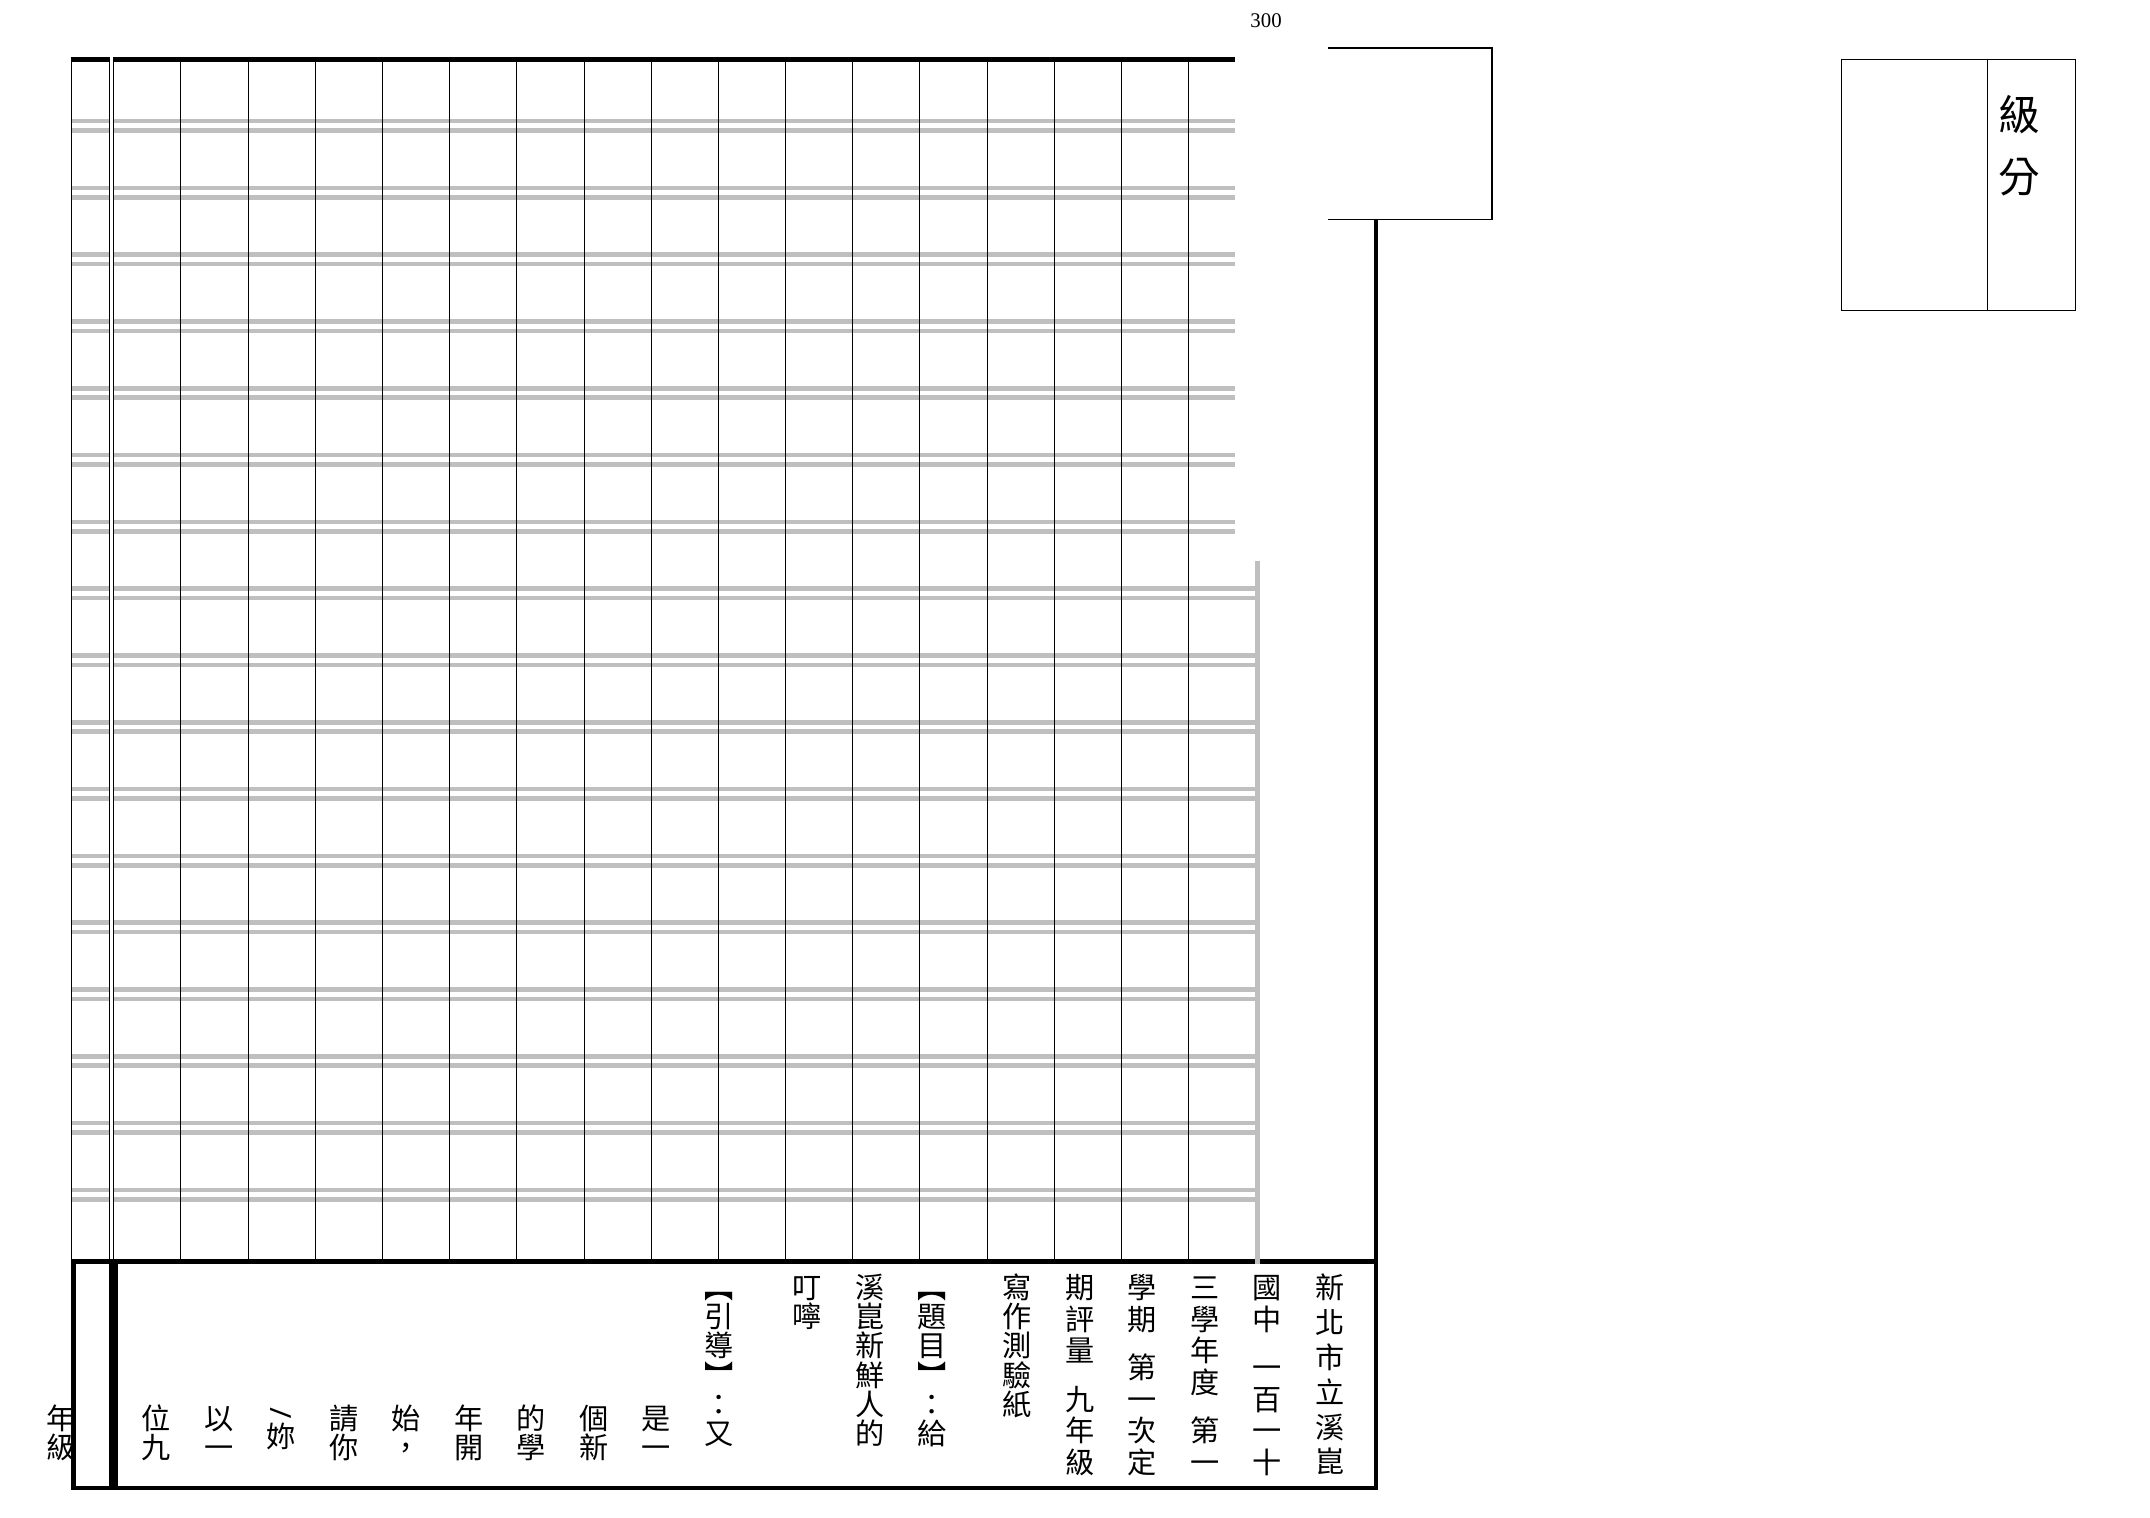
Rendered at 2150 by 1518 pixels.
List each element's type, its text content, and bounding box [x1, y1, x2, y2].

table_cell [652, 934, 718, 987]
table_cell [249, 1068, 315, 1121]
table_cell [1055, 801, 1121, 854]
table_cell [1189, 1202, 1255, 1259]
table_cell [719, 266, 785, 319]
table_cell [383, 534, 449, 586]
table_cell [249, 801, 315, 854]
table_cell [383, 266, 449, 319]
table_cell [920, 734, 987, 787]
table_cell [920, 801, 987, 854]
table_cell [517, 534, 583, 586]
table_cell [249, 333, 315, 386]
table_cell [316, 868, 382, 920]
table_cell [652, 333, 718, 386]
table_cell [181, 62, 247, 119]
table_cell [652, 734, 718, 787]
table_cell [517, 266, 583, 319]
table_cell [249, 600, 315, 653]
table_cell [450, 600, 516, 653]
table_cell [786, 1135, 852, 1188]
table_cell [517, 1001, 583, 1054]
table_cell [1122, 1001, 1188, 1054]
table_cell [72, 200, 108, 252]
table_cell [585, 801, 651, 854]
table_cell [316, 266, 382, 319]
table_cell [786, 734, 852, 787]
table_cell [719, 734, 785, 787]
table_cell [1055, 400, 1121, 453]
table_cell [114, 400, 180, 453]
table_cell [853, 600, 919, 653]
table_cell [920, 200, 987, 252]
table_cell [920, 333, 987, 386]
table_cell [316, 467, 382, 520]
table_cell [517, 467, 583, 520]
table_cell [114, 467, 180, 520]
table_cell [719, 1068, 785, 1121]
table_cell [920, 1202, 987, 1259]
table_cell [652, 801, 718, 854]
table_cell [517, 868, 583, 920]
table_cell [988, 734, 1054, 787]
table_cell [517, 734, 583, 787]
table_cell [316, 534, 382, 586]
table_cell [316, 667, 382, 720]
table_cell [1122, 333, 1188, 386]
table_cell [786, 1001, 852, 1054]
table_cell [585, 600, 651, 653]
table_cell [316, 333, 382, 386]
table_cell [383, 1001, 449, 1054]
table_cell [988, 133, 1054, 186]
table_cell [72, 333, 108, 386]
table_cell [719, 600, 785, 653]
table_cell [1055, 1202, 1121, 1259]
table_cell [920, 62, 987, 119]
table_cell [585, 133, 651, 186]
table_cell [316, 1202, 382, 1259]
table_cell [920, 868, 987, 920]
table_cell [719, 667, 785, 720]
table_cell [1055, 200, 1121, 252]
table_cell [72, 266, 108, 319]
table_cell [719, 133, 785, 186]
table_cell [114, 266, 180, 319]
table_cell [988, 1135, 1054, 1188]
table_cell [181, 1068, 247, 1121]
table_cell [1189, 667, 1255, 720]
table_cell [652, 400, 718, 453]
table_cell [383, 467, 449, 520]
table_cell [1122, 734, 1188, 787]
table_cell [181, 734, 247, 787]
table_cell [853, 333, 919, 386]
table_cell [988, 1068, 1054, 1121]
table_cell [249, 934, 315, 987]
table_cell [1122, 1068, 1188, 1121]
table_cell [72, 1068, 108, 1121]
table_cell [450, 266, 516, 319]
table_cell [316, 600, 382, 653]
table_cell [181, 400, 247, 453]
table_cell [1189, 868, 1255, 920]
table_cell [72, 600, 108, 653]
table_cell [1189, 333, 1235, 386]
table_cell [181, 1001, 247, 1054]
table_cell [450, 133, 516, 186]
table_cell [786, 62, 852, 119]
table_cell [316, 734, 382, 787]
table_cell [249, 1001, 315, 1054]
table_cell [517, 1202, 583, 1259]
table_cell [517, 801, 583, 854]
table_cell [316, 801, 382, 854]
table_cell [181, 133, 247, 186]
table_cell [719, 801, 785, 854]
table_cell [316, 1001, 382, 1054]
table_header 新北市立溪崑國中 一百一十三學年度 第一學期 第一次定期評量 九年級寫作測驗紙 【題目】：給溪崑新鮮人的叮嚀 【引導】：又是一個新的學年開始，請你/妳以一位九年級學長姐的身分，在學業上、社團活動、人際關係、生活作息等各方面，給七年級的學弟學妹們建議或鼓勵，文長必須超過四百字 。 [76, 1264, 108, 1486]
table_cell [517, 400, 583, 453]
table_cell [719, 868, 785, 920]
table_cell [719, 200, 785, 252]
table_cell [786, 801, 852, 854]
table_cell [383, 868, 449, 920]
table_cell [450, 934, 516, 987]
table_cell [652, 1202, 718, 1259]
table_cell [517, 1068, 583, 1121]
table_cell [853, 133, 919, 186]
table_cell [1055, 868, 1121, 920]
table_cell [517, 200, 583, 252]
table_cell [383, 133, 449, 186]
table_cell [114, 62, 180, 119]
table_cell [988, 333, 1054, 386]
table_cell [72, 667, 108, 720]
table_cell [450, 467, 516, 520]
table_cell [114, 934, 180, 987]
table_cell [1189, 801, 1255, 854]
table_cell [72, 734, 108, 787]
table_cell [1055, 467, 1121, 520]
table_cell [719, 467, 785, 520]
table_cell [1122, 801, 1188, 854]
table_cell [72, 868, 108, 920]
table_cell [383, 1068, 449, 1121]
table_cell [786, 333, 852, 386]
table_cell [114, 133, 180, 186]
table_cell [1189, 1068, 1255, 1121]
table_cell [652, 667, 718, 720]
table_cell [1055, 133, 1121, 186]
table_cell [450, 333, 516, 386]
table_cell [1122, 62, 1188, 119]
table_cell [249, 1202, 315, 1259]
table_cell [1055, 333, 1121, 386]
table_cell [920, 467, 987, 520]
table_cell [517, 133, 583, 186]
table_cell [316, 200, 382, 252]
table_cell [450, 534, 516, 586]
table_cell [1122, 200, 1188, 252]
table_cell [383, 600, 449, 653]
table_cell [1189, 1135, 1255, 1188]
table_cell [585, 333, 651, 386]
table_cell [585, 400, 651, 453]
table_cell [853, 667, 919, 720]
table_cell [249, 667, 315, 720]
table_header 新北市立溪崑國中 一百一十三學年度 第一學期 第一次定期評量 九年級寫作測驗紙 【題目】：給溪崑新鮮人的叮嚀 【引導】：又是一個新的學年開始，請你/妳以一位九年級學長姐的身分，在學業上、社團活動、人際關係、生活作息等各方面，給七年級的學弟學妹們建議或鼓勵，文長必須超過四百字 。 [118, 1264, 1373, 1486]
table_cell [1189, 266, 1235, 319]
table_cell [853, 934, 919, 987]
table_cell [1189, 62, 1235, 119]
table_cell [249, 200, 315, 252]
table_cell [249, 734, 315, 787]
table_cell [920, 1001, 987, 1054]
table_cell [1189, 200, 1235, 252]
table_cell [249, 62, 315, 119]
table_cell [181, 534, 247, 586]
table_cell [585, 266, 651, 319]
table_cell [920, 934, 987, 987]
table_cell [316, 1135, 382, 1188]
table_cell [988, 801, 1054, 854]
table_cell [853, 266, 919, 319]
table_cell [853, 801, 919, 854]
table_cell [181, 467, 247, 520]
table_cell [988, 400, 1054, 453]
table_cell [853, 1001, 919, 1054]
table_cell [114, 801, 180, 854]
table_cell [652, 200, 718, 252]
table_cell [450, 734, 516, 787]
table_cell [585, 1001, 651, 1054]
table_cell [719, 1202, 785, 1259]
table_header 級分 [1988, 60, 2075, 310]
table_cell [1122, 934, 1188, 987]
table_cell [450, 1068, 516, 1121]
table_cell [786, 600, 852, 653]
table_cell [517, 934, 583, 987]
table_cell [72, 934, 108, 987]
table_cell [988, 200, 1054, 252]
table_cell [652, 266, 718, 319]
table_cell [585, 1068, 651, 1121]
table_cell [1055, 1068, 1121, 1121]
table_cell [786, 934, 852, 987]
table_cell [181, 600, 247, 653]
table_cell [1122, 266, 1188, 319]
table_cell [72, 1001, 108, 1054]
table_cell [652, 1068, 718, 1121]
table_cell [988, 467, 1054, 520]
table_cell [517, 333, 583, 386]
table_cell [249, 133, 315, 186]
table_cell [988, 868, 1054, 920]
table_cell [383, 801, 449, 854]
table_cell [652, 534, 718, 586]
table_cell [786, 868, 852, 920]
table_cell [853, 1135, 919, 1188]
table_cell [1055, 1001, 1121, 1054]
table_cell [988, 600, 1054, 653]
table_cell [316, 133, 382, 186]
table_cell [652, 600, 718, 653]
table_cell [1055, 1135, 1121, 1188]
table_cell [853, 1068, 919, 1121]
table_cell [786, 667, 852, 720]
table_cell [383, 1135, 449, 1188]
table_cell [114, 333, 180, 386]
table_cell [786, 200, 852, 252]
table_cell [988, 266, 1054, 319]
table_cell [1842, 60, 1987, 310]
table_cell [450, 1001, 516, 1054]
table_cell [517, 667, 583, 720]
table_cell [181, 266, 247, 319]
table_cell [114, 200, 180, 252]
table_cell [1122, 467, 1188, 520]
table_cell [181, 667, 247, 720]
table_cell [853, 467, 919, 520]
table_cell [181, 934, 247, 987]
table_cell [652, 62, 718, 119]
table_cell [719, 534, 785, 586]
table_cell [517, 62, 583, 119]
table_cell [72, 62, 108, 119]
table_cell [585, 62, 651, 119]
table_cell [1122, 667, 1188, 720]
table_cell [383, 200, 449, 252]
table_cell [517, 600, 583, 653]
table_cell [114, 534, 180, 586]
table_cell [719, 62, 785, 119]
table_cell [114, 600, 180, 653]
table_cell [719, 333, 785, 386]
table_cell [316, 1068, 382, 1121]
table_cell [1122, 534, 1188, 586]
table_cell [786, 133, 852, 186]
table_cell [920, 534, 987, 586]
table_cell [114, 1001, 180, 1054]
table_cell [316, 400, 382, 453]
table_cell [316, 934, 382, 987]
table_cell [988, 1202, 1054, 1259]
table_cell [114, 1135, 180, 1188]
table_cell [1055, 734, 1121, 787]
table_cell [988, 667, 1054, 720]
table_cell [585, 1135, 651, 1188]
table_cell [181, 333, 247, 386]
table_cell [249, 868, 315, 920]
table_cell [383, 62, 449, 119]
table_cell [1189, 1001, 1255, 1054]
table_cell [853, 734, 919, 787]
table_cell [1189, 133, 1235, 186]
table_cell [72, 1135, 108, 1188]
table_cell [988, 934, 1054, 987]
table_cell [719, 1001, 785, 1054]
table_cell [585, 467, 651, 520]
table_cell [652, 1135, 718, 1188]
table_cell [1055, 600, 1121, 653]
table_cell [1189, 467, 1235, 520]
table_cell [114, 868, 180, 920]
table_cell [450, 1202, 516, 1259]
table_cell [249, 1135, 315, 1188]
table_cell [786, 266, 852, 319]
table_cell [652, 133, 718, 186]
table_cell [1189, 400, 1235, 453]
table_cell [786, 467, 852, 520]
table_cell [652, 868, 718, 920]
table_cell [450, 801, 516, 854]
table_cell [383, 1202, 449, 1259]
table_cell [652, 467, 718, 520]
table_cell [181, 1202, 247, 1259]
table_cell [920, 1068, 987, 1121]
table_cell [72, 400, 108, 453]
table_cell [517, 1135, 583, 1188]
table_cell [853, 534, 919, 586]
table_cell [249, 266, 315, 319]
table_cell [72, 1202, 108, 1259]
table_cell [920, 600, 987, 653]
table_cell [853, 200, 919, 252]
table_cell [1122, 133, 1188, 186]
table_cell [249, 534, 315, 586]
table_cell [585, 200, 651, 252]
table_cell [786, 534, 852, 586]
table_cell [181, 200, 247, 252]
table_cell [585, 1202, 651, 1259]
table_cell [383, 734, 449, 787]
table_cell [249, 467, 315, 520]
table_cell [585, 667, 651, 720]
table_cell [383, 400, 449, 453]
table_cell [1055, 934, 1121, 987]
table_cell [181, 1135, 247, 1188]
table_cell [786, 400, 852, 453]
table_cell [719, 400, 785, 453]
table_cell [1055, 266, 1121, 319]
table_cell [786, 1202, 852, 1259]
table_cell [652, 1001, 718, 1054]
table_header 訂正欄 [1260, 220, 1373, 1259]
table_cell [585, 734, 651, 787]
table_cell [450, 400, 516, 453]
table_cell [383, 333, 449, 386]
table_cell [1055, 667, 1121, 720]
table_cell [585, 534, 651, 586]
table_cell [181, 801, 247, 854]
table_cell [450, 667, 516, 720]
table_cell [450, 62, 516, 119]
table_cell [383, 934, 449, 987]
table_cell [853, 868, 919, 920]
table_cell [450, 200, 516, 252]
table_cell [114, 1068, 180, 1121]
table_cell [1122, 868, 1188, 920]
table_cell [988, 62, 1054, 119]
table_cell [920, 1135, 987, 1188]
table_cell [383, 667, 449, 720]
table_cell [988, 534, 1054, 586]
table_cell [1122, 1135, 1188, 1188]
table_cell [1189, 734, 1255, 787]
table_cell [249, 400, 315, 453]
table_cell [1189, 600, 1255, 653]
table_cell [450, 868, 516, 920]
table_cell [1055, 534, 1121, 586]
table_cell [920, 400, 987, 453]
table_cell [1122, 1202, 1188, 1259]
table_cell [719, 1135, 785, 1188]
table_cell [719, 934, 785, 987]
table_cell [988, 1001, 1054, 1054]
table_cell [181, 868, 247, 920]
table_cell [1055, 62, 1121, 119]
table_cell [920, 266, 987, 319]
table_cell [450, 1135, 516, 1188]
table_cell [786, 1068, 852, 1121]
table_cell [316, 62, 382, 119]
table_cell [72, 801, 108, 854]
table_cell [72, 133, 108, 186]
table_cell [72, 467, 108, 520]
table_cell [1189, 934, 1255, 987]
table_cell [920, 133, 987, 186]
table_cell [72, 534, 108, 586]
table_cell [853, 400, 919, 453]
table_cell [585, 934, 651, 987]
table_cell [114, 734, 180, 787]
table_cell [114, 667, 180, 720]
table_cell [114, 1202, 180, 1259]
table_cell [1189, 534, 1255, 586]
table_cell [920, 667, 987, 720]
table_cell [1122, 400, 1188, 453]
table_cell [1122, 600, 1188, 653]
table_cell [585, 868, 651, 920]
table_cell [853, 62, 919, 119]
table_cell [853, 1202, 919, 1259]
table_header 訂正欄 [1235, 0, 1299, 52]
